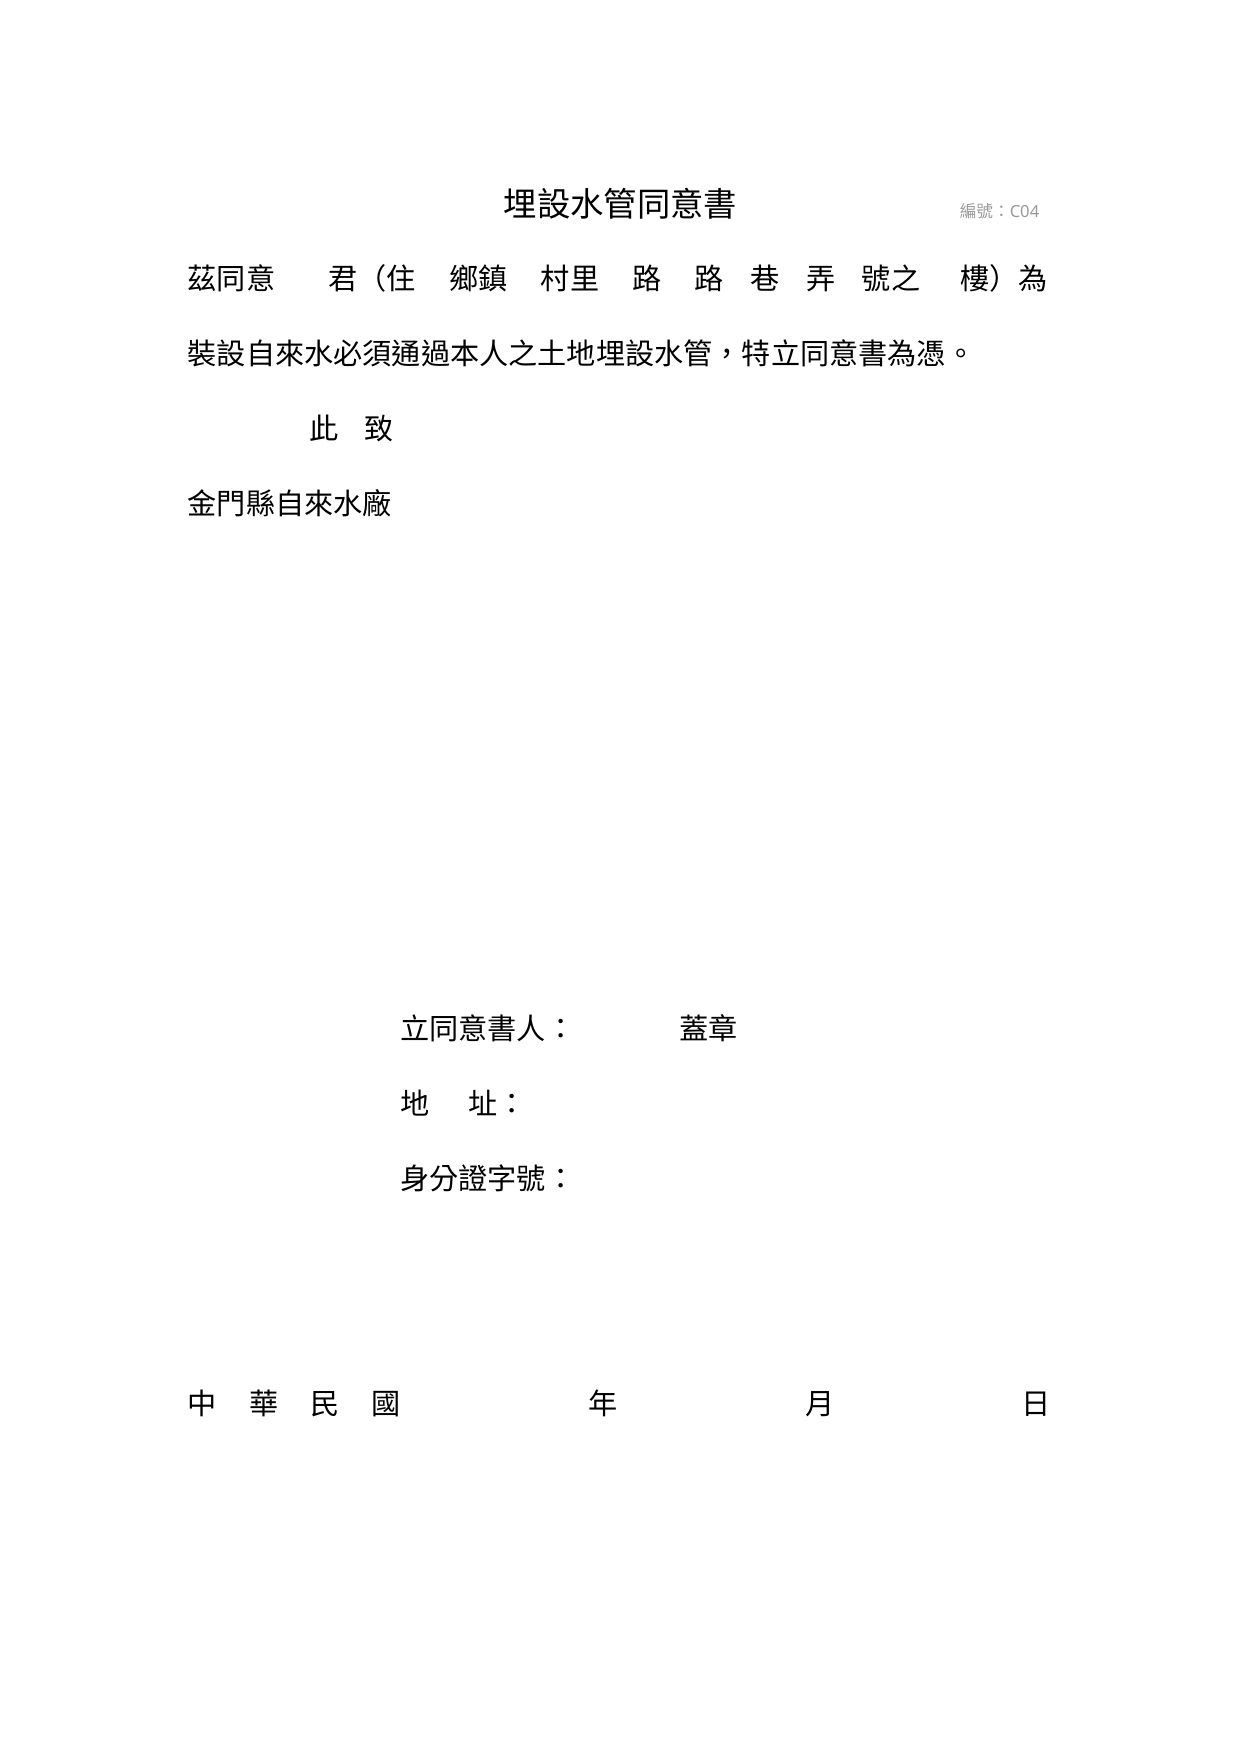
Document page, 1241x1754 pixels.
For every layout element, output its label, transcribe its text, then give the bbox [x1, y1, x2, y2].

text 立同意書人： 蓋章 [187, 989, 1053, 1064]
text 中華民國 年 月 日 [187, 1364, 1053, 1439]
text 編號：C04 [959, 198, 1048, 223]
text 金門縣自來水廠 [187, 464, 1053, 539]
text 茲同意 君（住 鄉鎮 村里 路 路 巷 弄 號之 樓）為裝設自來水必須通過本人之土地埋設水管，特立同意書為憑。 [187, 239, 1053, 389]
text 身分證字號： [187, 1139, 1053, 1214]
text 埋設水管同意書 [187, 164, 1053, 239]
text 此 致 [187, 389, 1053, 464]
text 地 址： [187, 1064, 1053, 1139]
